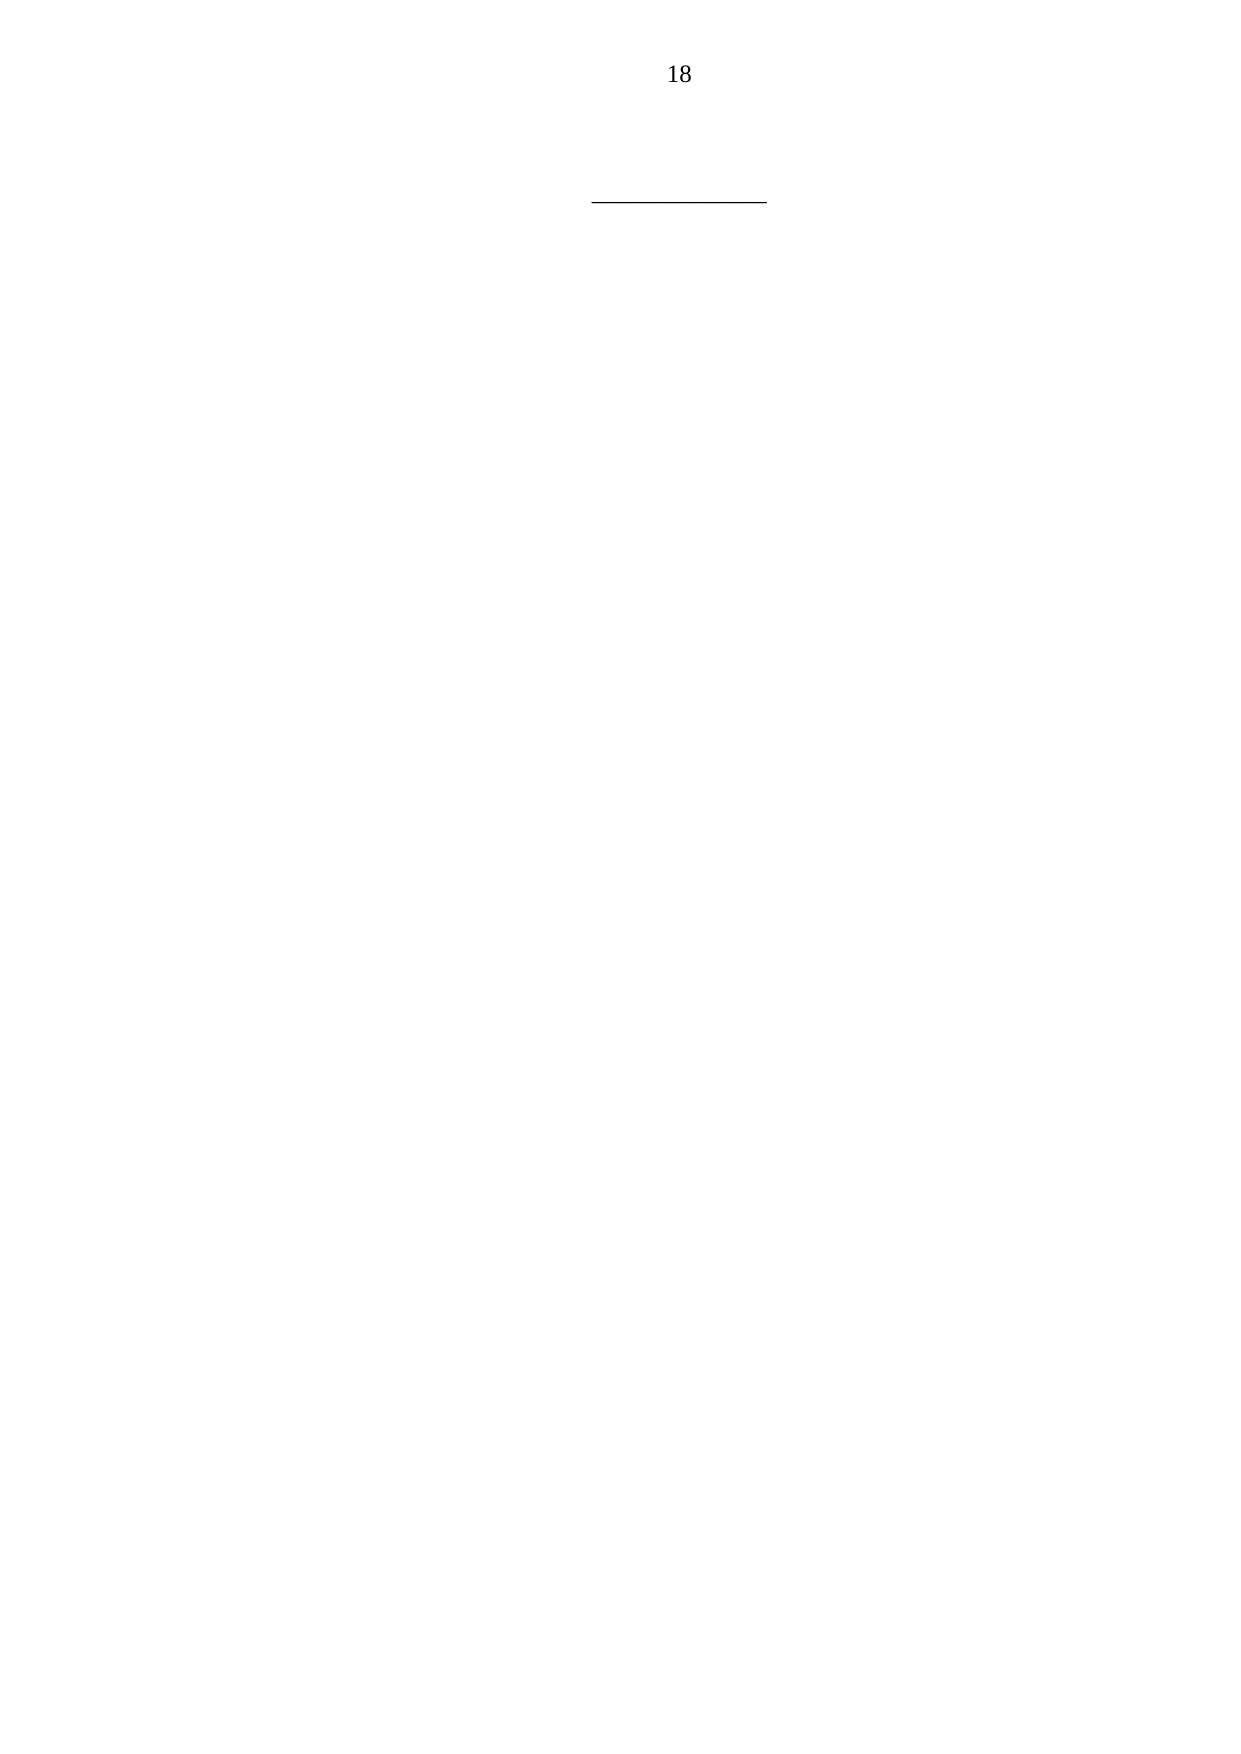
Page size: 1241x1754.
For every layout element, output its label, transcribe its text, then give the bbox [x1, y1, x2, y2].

text ______________ [177, 177, 1181, 206]
